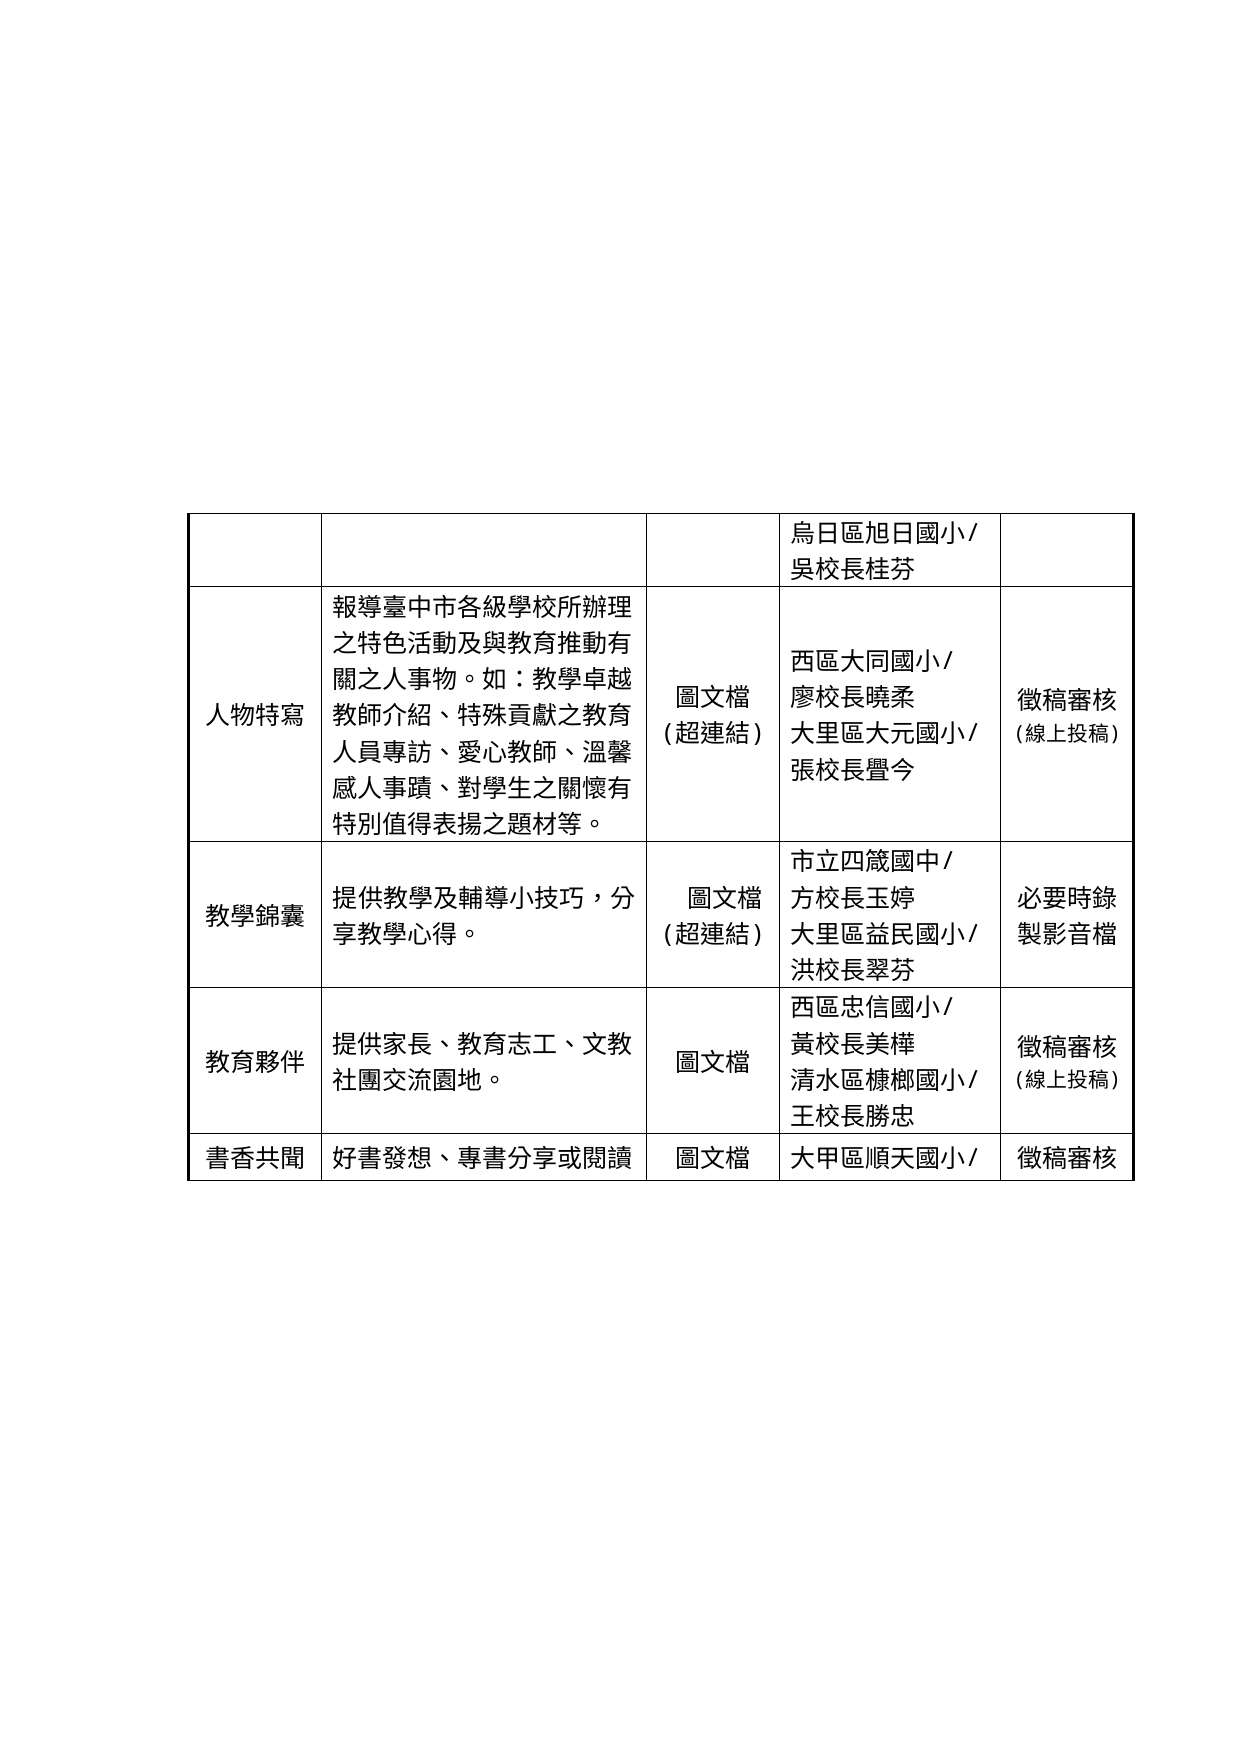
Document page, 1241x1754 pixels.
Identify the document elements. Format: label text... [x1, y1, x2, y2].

table_cell 西區忠信國小/ 黃校長美樺 清水區槺榔國小/ 王校長勝忠 [780, 988, 1000, 1133]
table_cell 必要時錄製影音檔 [1001, 842, 1132, 987]
table_cell 圖文檔 [647, 988, 779, 1133]
table_cell 圖文檔 (超連結) [647, 842, 779, 987]
table_cell 教學錦囊 [190, 842, 321, 987]
table_cell 烏日區旭日國小/ 吳校長桂芬 [780, 514, 1000, 586]
table_cell [1001, 514, 1132, 586]
table_cell 人物特寫 [190, 587, 321, 841]
table_cell 徵稿審核 (線上投稿) [1001, 988, 1132, 1133]
table_cell 圖文檔 [647, 1134, 779, 1180]
table_cell 圖文檔 (超連結) [647, 587, 779, 841]
table_cell 書香共聞 [190, 1134, 321, 1180]
table_cell 西區大同國小/ 廖校長曉柔 大里區大元國小/ 張校長舋今 [780, 587, 1000, 841]
table_cell 市立四箴國中/ 方校長玉婷 大里區益民國小/ 洪校長翠芬 [780, 842, 1000, 987]
table_cell 大甲區順天國小/ [780, 1134, 1000, 1180]
table_cell 好書發想、專書分享或閱讀 [322, 1134, 646, 1180]
table_cell 提供家長、教育志工、文教社團交流園地。 [322, 988, 646, 1133]
table_cell 報導臺中市各級學校所辦理之特色活動及與教育推動有關之人事物。如：教學卓越教師介紹、特殊貢獻之教育人員專訪、愛心教師、溫馨感人事蹟、對學生之關懷有特別值得表揚之題材等。 [322, 587, 646, 841]
table_cell 教育夥伴 [190, 988, 321, 1133]
table_cell 徵稿審核 (線上投稿) [1001, 587, 1132, 841]
table_cell 提供教學及輔導小技巧，分享教學心得。 [322, 842, 646, 987]
table_cell 徵稿審核 [1001, 1134, 1132, 1180]
table_cell [190, 514, 321, 586]
table_cell [322, 514, 646, 586]
table_cell [647, 514, 779, 586]
